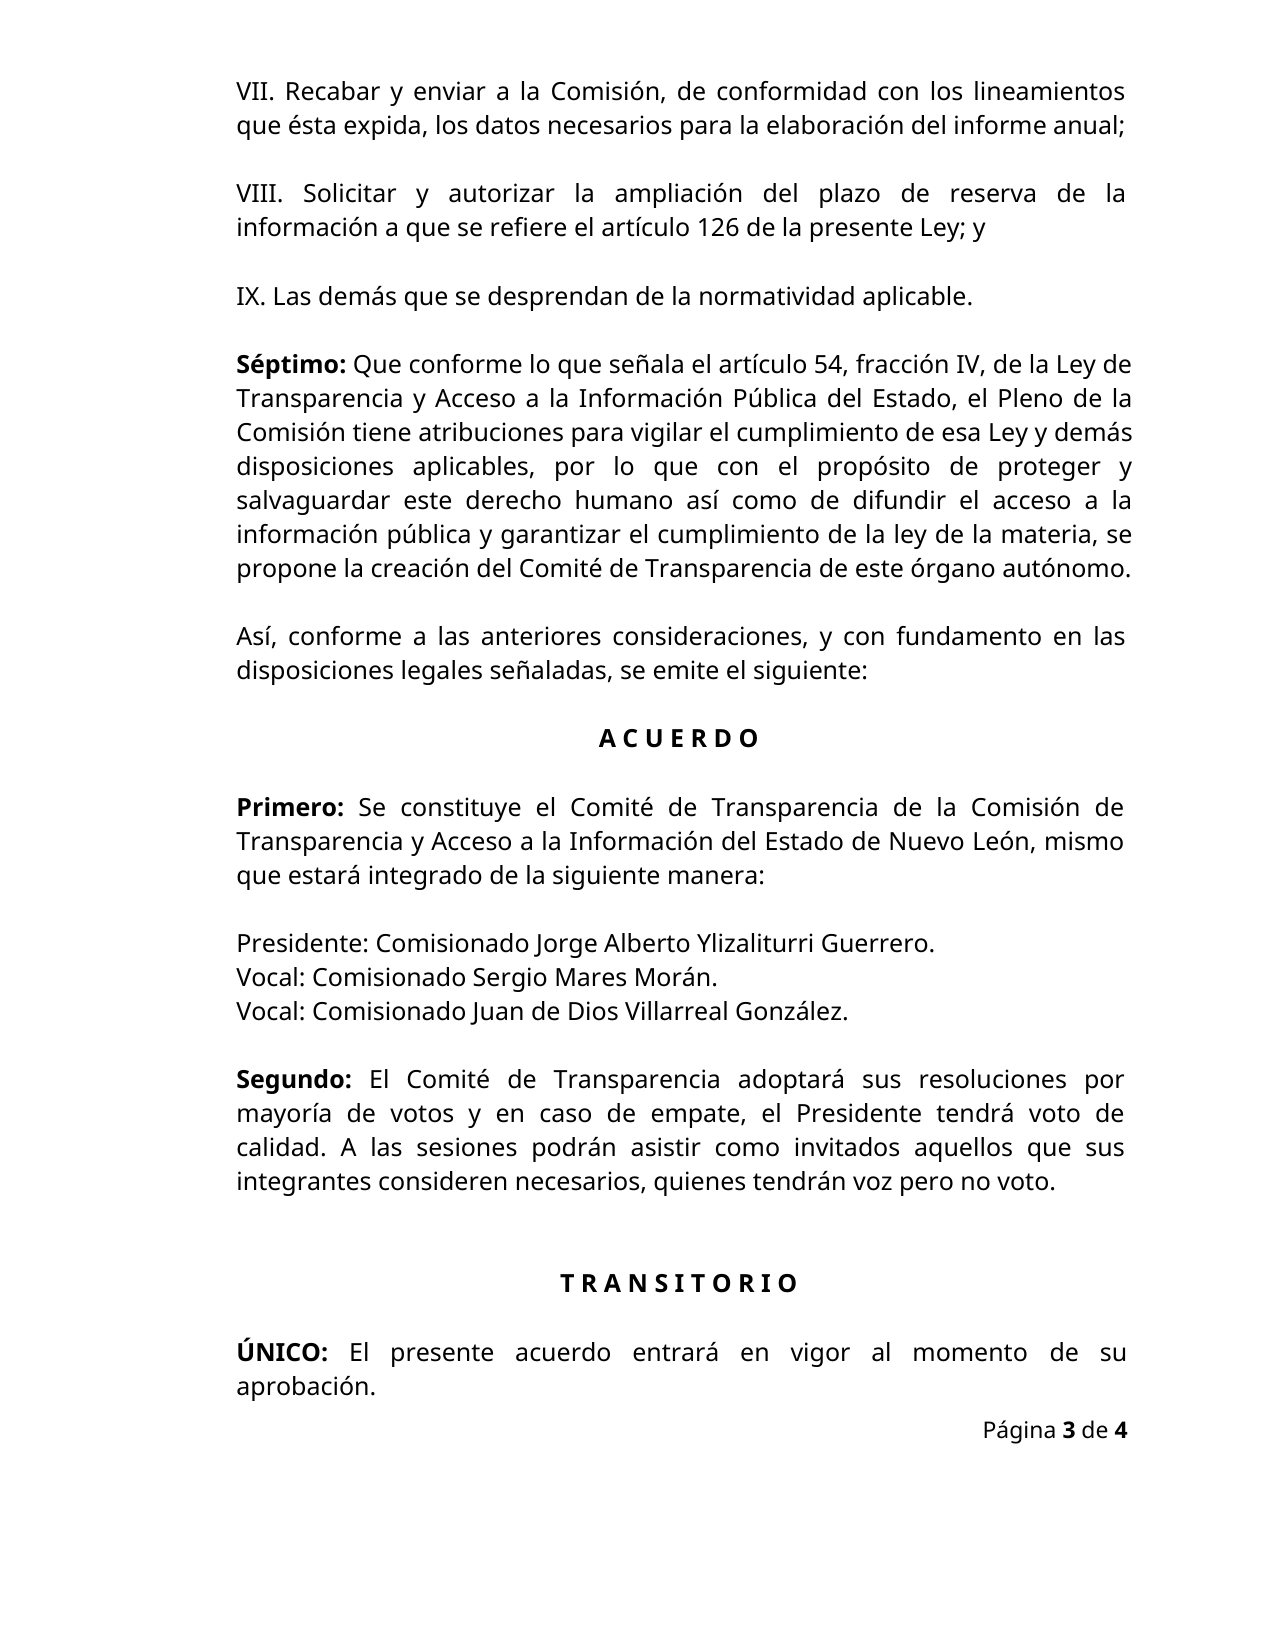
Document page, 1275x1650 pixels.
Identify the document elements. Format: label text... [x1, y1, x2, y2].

list IX. Las demás que se desprendan de la normatividad aplicable. [236, 278, 1127, 312]
text T R A N S I T O R I O [236, 1266, 1127, 1300]
text Séptimo: Que conforme lo que señala el artículo 54, fracción IV, de la Ley de Transparencia y Acceso a la Información Pública del Estado, el Pleno de la Comisión tiene atribuciones para vigilar el cumplimiento de esa Ley y demás disposiciones aplicables, por lo que con el propósito de proteger y salvaguardar este derecho humano así como de difundir el acceso a la información pública y garantizar el cumplimiento de la ley de la materia, se propone la creación del Comité de Transparencia de este órgano autónomo. [236, 346, 1133, 585]
text Vocal: Comisionado Juan de Dios Villarreal González. [236, 993, 1126, 1028]
text Presidente: Comisionado Jorge Alberto Ylizaliturri Guerrero. [236, 925, 1126, 959]
list VIII. Solicitar y autorizar la ampliación del plazo de reserva de la información a que se refiere el artículo 126 de la presente Ley; y [236, 176, 1127, 244]
list VII. Recabar y enviar a la Comisión, de conformidad con los lineamientos que ésta expida, los datos necesarios para la elaboración del informe anual; [236, 74, 1127, 142]
text Primero: Se constituye el Comité de Transparencia de la Comisión de Transparencia y Acceso a la Información del Estado de Nuevo León, mismo que estará integrado de la siguiente manera: [236, 789, 1126, 891]
text Vocal: Comisionado Sergio Mares Morán. [236, 959, 1126, 993]
text Así, conforme a las anteriores consideraciones, y con fundamento en las disposiciones legales señaladas, se emite el siguiente: [236, 619, 1127, 687]
text Segundo: El Comité de Transparencia adoptará sus resoluciones por mayoría de votos y en caso de empate, el Presidente tendrá voto de calidad. A las sesiones podrán asistir como invitados aquellos que sus integrantes consideren necesarios, quienes tendrán voz pero no voto. [236, 1062, 1126, 1198]
text A C U E R D O [236, 721, 1127, 755]
text ÚNICO: El presente acuerdo entrará en vigor al momento de su aprobación. [236, 1334, 1127, 1402]
